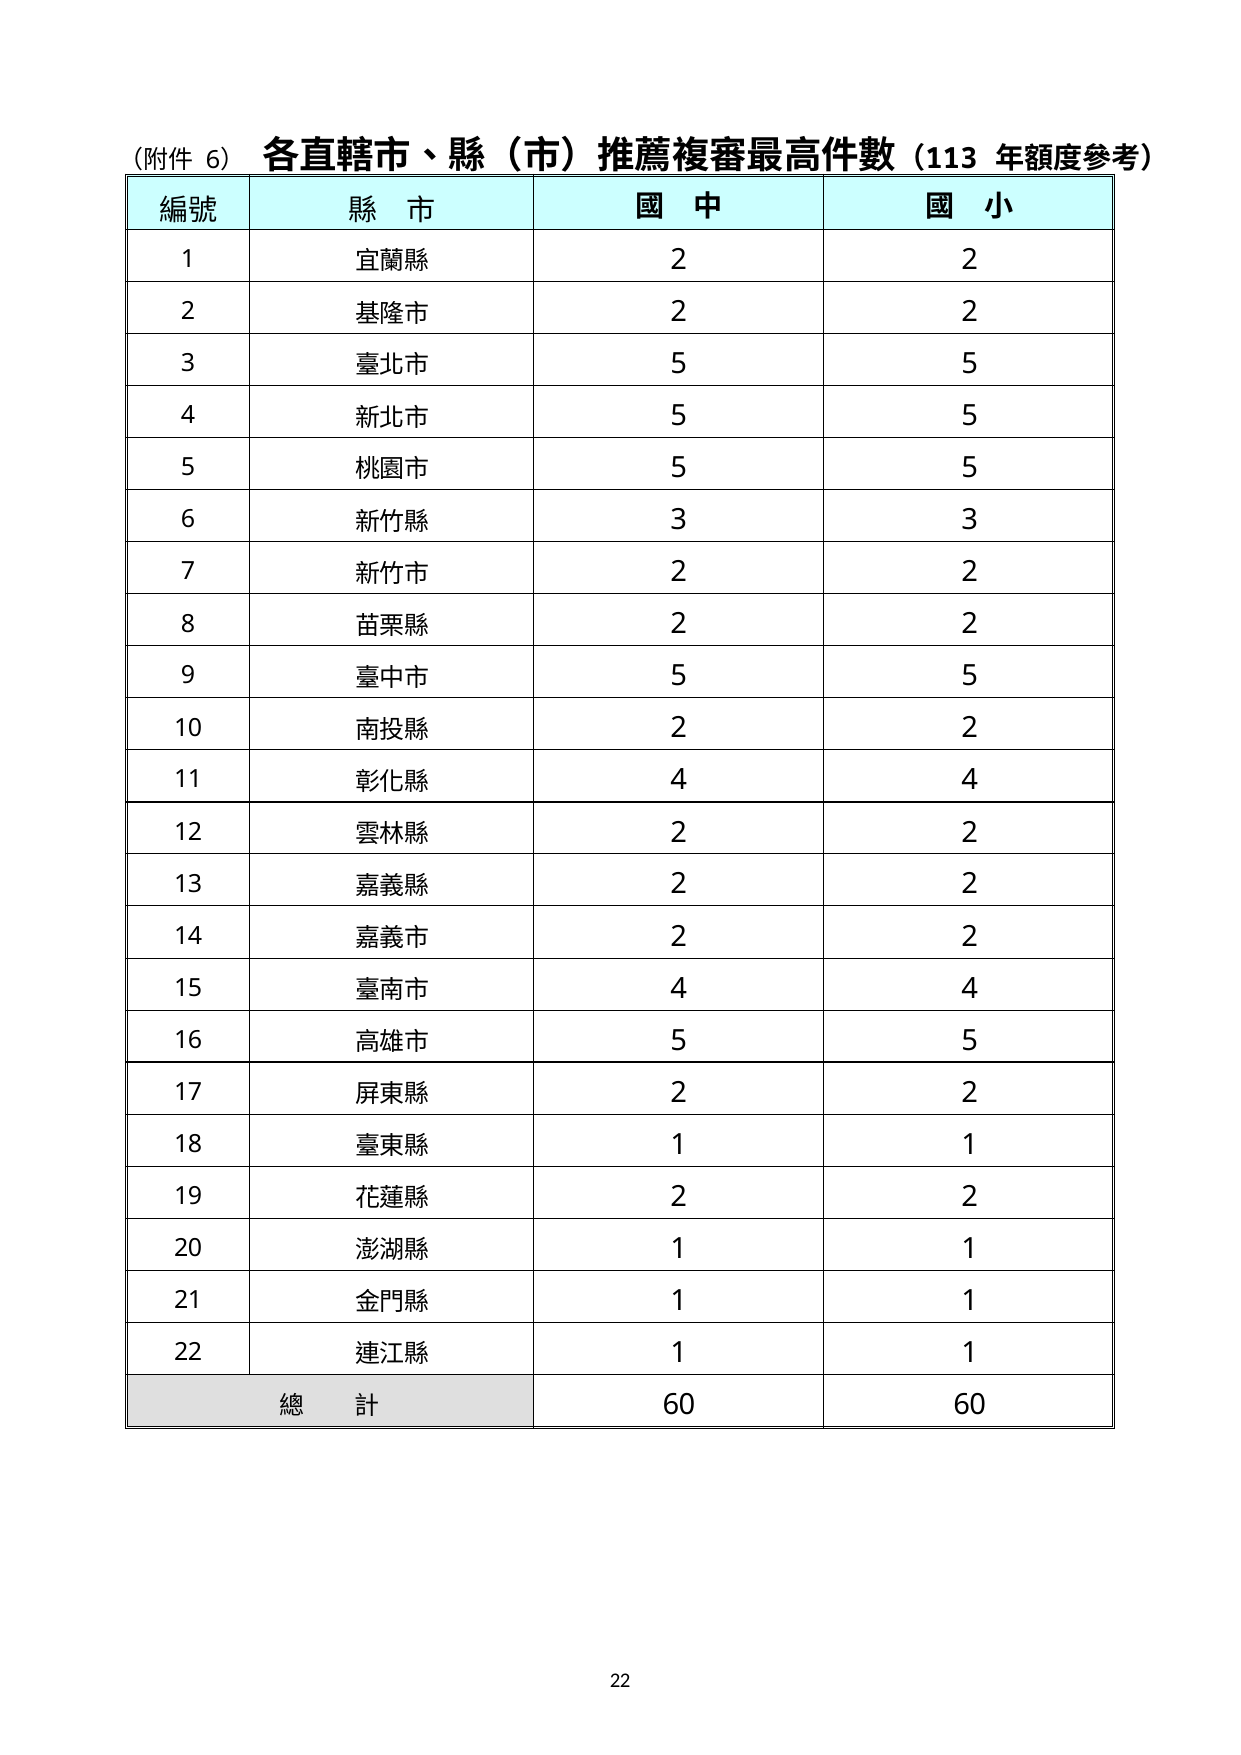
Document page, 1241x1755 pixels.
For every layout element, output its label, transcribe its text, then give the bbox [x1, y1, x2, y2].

table_cell 2 [534, 803, 823, 853]
table_cell 1 [534, 1271, 823, 1322]
table_cell 5 [534, 438, 823, 489]
table_cell 15 [128, 959, 249, 1009]
table_cell 5 [824, 386, 1112, 437]
text 10%以上（含）擬提報學生人數：5 名 [1121, 1386, 1224, 1416]
table_cell 基隆市 [250, 282, 533, 333]
table_cell 2 [824, 594, 1112, 645]
table_header 國 小 [824, 177, 1112, 229]
table_cell 2 [824, 803, 1112, 853]
table_cell 60 [534, 1375, 823, 1426]
table_cell 2 [534, 698, 823, 749]
table_cell 3 [534, 490, 823, 541]
table_cell 2 [534, 1063, 823, 1114]
table_cell 1 [534, 1115, 823, 1166]
table_cell 19 [128, 1167, 249, 1218]
table_cell 2 [534, 542, 823, 593]
table_header 縣 市 [250, 177, 533, 229]
table_cell 5 [534, 646, 823, 697]
text 3%以上（含），未到 5%擬提報學生人數：3 名 5%以上（含），未到 10%擬提報學生人數：4 名 [1121, 1341, 1224, 1371]
table_cell 9 [128, 646, 249, 697]
table_cell 16 [128, 1011, 249, 1061]
table_cell 14 [128, 906, 249, 957]
table_cell 2 [824, 698, 1112, 749]
table_cell 1 [534, 1219, 823, 1269]
table_cell 2 [534, 282, 823, 333]
table_cell 12 [128, 803, 249, 853]
table_cell 5 [534, 1011, 823, 1061]
table_cell 5 [128, 438, 249, 489]
table_cell 5 [824, 646, 1112, 697]
table_cell 2 [824, 542, 1112, 593]
table_cell 2 [824, 854, 1112, 905]
table_cell 5 [534, 386, 823, 437]
table_cell 4 [824, 750, 1112, 801]
table_cell 3 [824, 490, 1112, 541]
table_cell 嘉義縣 [250, 854, 533, 905]
table_cell 臺南市 [250, 959, 533, 1009]
text 1%以下（含）擬提報學生人數：1 名 1%以上（含），未到 3%擬提報學生人數：2 名 [1121, 1296, 1224, 1326]
table_cell 5 [824, 438, 1112, 489]
table_cell 1 [824, 1219, 1112, 1269]
table_cell 2 [824, 906, 1112, 957]
table_cell 60 [824, 1375, 1112, 1426]
table_cell 桃園市 [250, 438, 533, 489]
table_cell 2 [128, 282, 249, 333]
table_cell 5 [824, 1011, 1112, 1061]
table_cell 2 [534, 906, 823, 957]
table_cell 臺東縣 [250, 1115, 533, 1166]
table_cell 8 [128, 594, 249, 645]
table_header 編號 [128, 177, 249, 229]
table_cell 臺中市 [250, 646, 533, 697]
table_cell 雲林縣 [250, 803, 533, 853]
table_cell 連江縣 [250, 1323, 533, 1374]
table_cell 新北市 [250, 386, 533, 437]
table_cell 彰化縣 [250, 750, 533, 801]
table_cell 臺北市 [250, 334, 533, 385]
table_cell 嘉義市 [250, 906, 533, 957]
table_cell 南投縣 [250, 698, 533, 749]
table_cell 20 [128, 1219, 249, 1269]
text （附件 6） 各直轄市、縣（市）推薦複審最高件數（113 年額度參考） [118, 121, 1224, 1450]
table_cell 10 [128, 698, 249, 749]
table_cell 1 [128, 230, 249, 281]
table_cell 17 [128, 1063, 249, 1114]
table_cell 2 [824, 1167, 1112, 1218]
table_cell 4 [534, 750, 823, 801]
table_cell 2 [534, 594, 823, 645]
table_cell 屏東縣 [250, 1063, 533, 1114]
table_cell 6 [128, 490, 249, 541]
table_cell 21 [128, 1271, 249, 1322]
table_cell 5 [534, 334, 823, 385]
table_cell 新竹市 [250, 542, 533, 593]
table_cell 2 [534, 1167, 823, 1218]
table_cell 苗栗縣 [250, 594, 533, 645]
table_cell 4 [128, 386, 249, 437]
table_cell 1 [824, 1271, 1112, 1322]
table_cell 宜蘭縣 [250, 230, 533, 281]
table_cell 22 [128, 1323, 249, 1374]
table_cell 新竹縣 [250, 490, 533, 541]
table_cell 澎湖縣 [250, 1219, 533, 1269]
table_cell 2 [824, 1063, 1112, 1114]
table_cell 18 [128, 1115, 249, 1166]
table_cell 金門縣 [250, 1271, 533, 1322]
table_cell 3 [128, 334, 249, 385]
table_cell 4 [824, 959, 1112, 1009]
table_cell 2 [534, 230, 823, 281]
table_cell 11 [128, 750, 249, 801]
table_cell 高雄市 [250, 1011, 533, 1061]
table_cell 花蓮縣 [250, 1167, 533, 1218]
table_cell 2 [534, 854, 823, 905]
table_header 國 中 [534, 177, 823, 229]
table_cell 7 [128, 542, 249, 593]
table_cell 總 計 [128, 1375, 533, 1426]
text 說明：複審推薦最高件數依每年教育部統計處 1 月底最新數據計算（全國學生數/縣市學生數＊100%）。 [1121, 1254, 1224, 1285]
table_cell 1 [534, 1323, 823, 1374]
table_cell 2 [824, 282, 1112, 333]
table_cell 1 [824, 1323, 1112, 1374]
table_cell 13 [128, 854, 249, 905]
table_cell 5 [824, 334, 1112, 385]
table_cell 2 [824, 230, 1112, 281]
table_cell 1 [824, 1115, 1112, 1166]
table_cell 4 [534, 959, 823, 1009]
